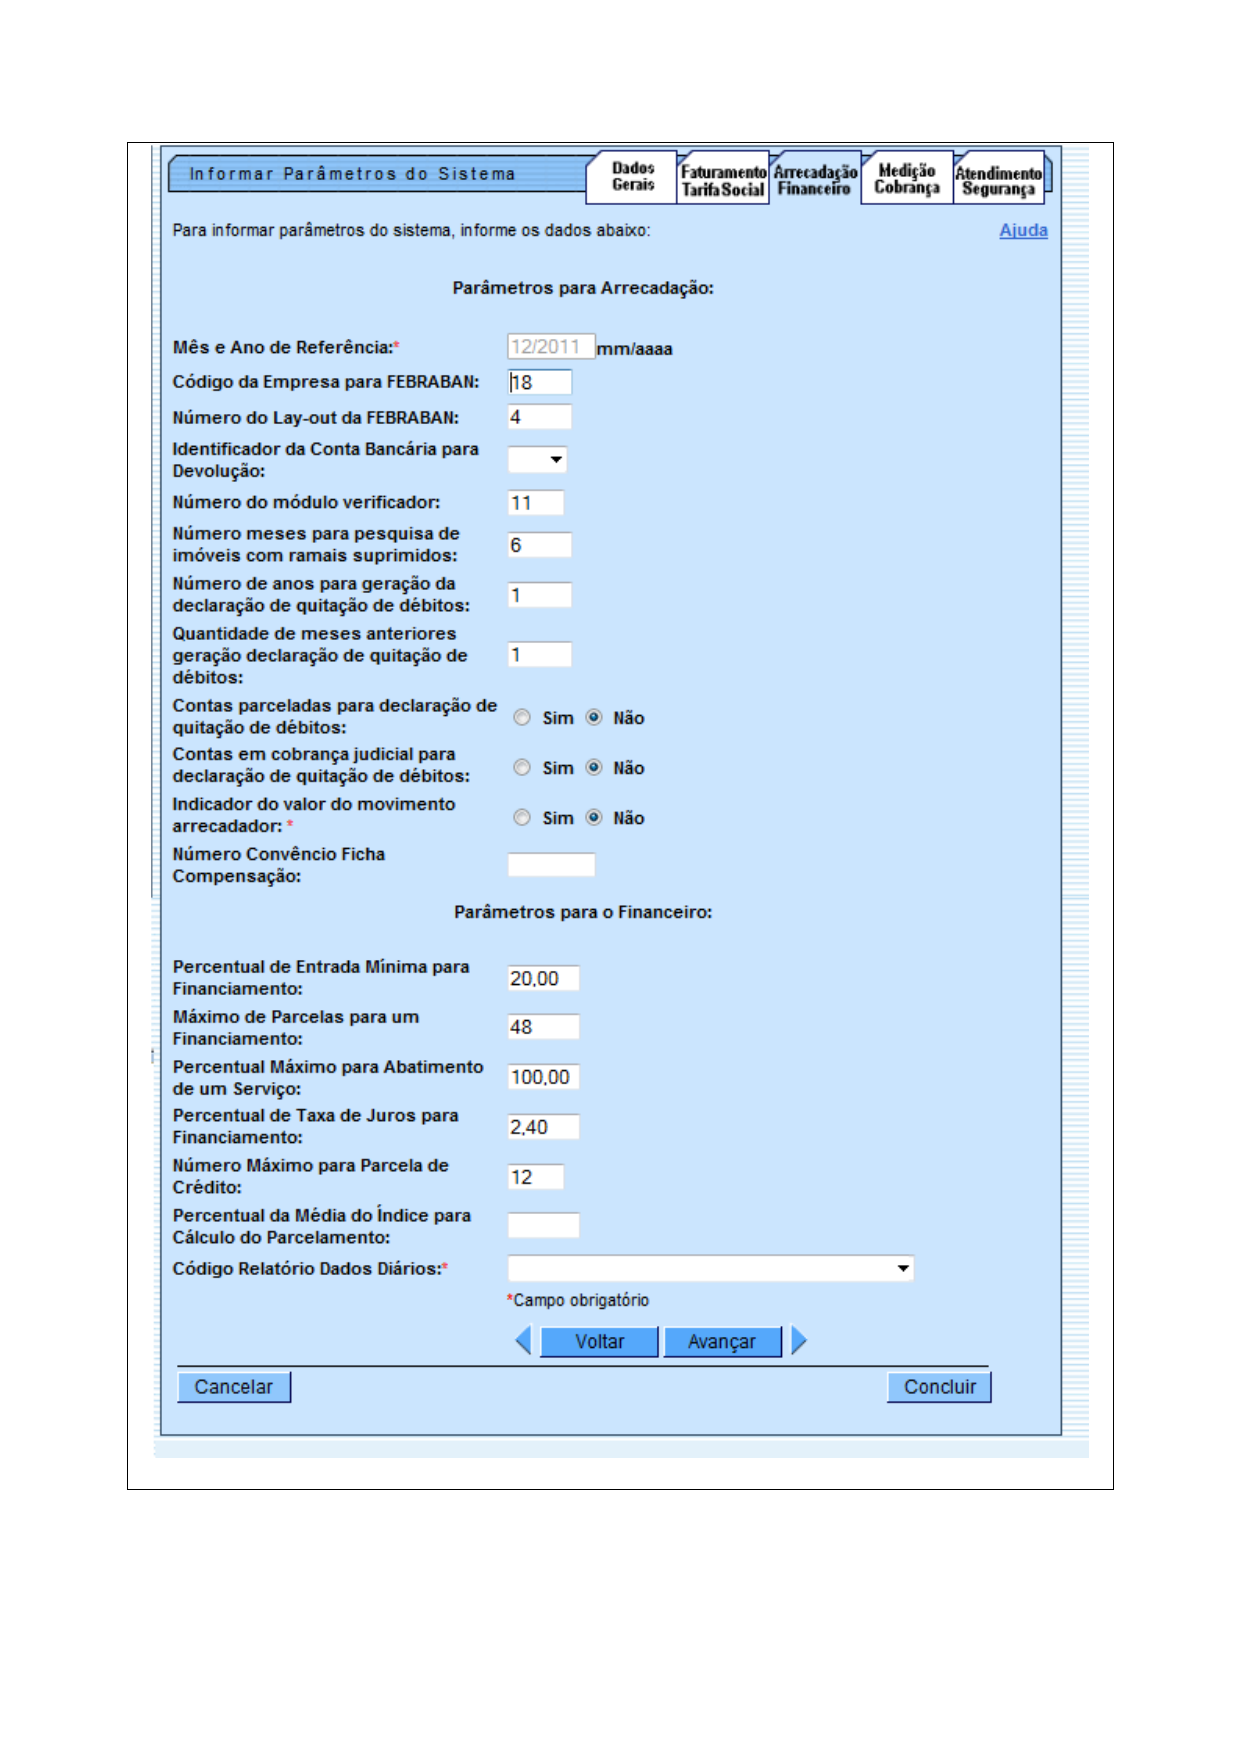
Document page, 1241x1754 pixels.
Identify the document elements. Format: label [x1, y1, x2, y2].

picture [151, 144, 1089, 1458]
table_header [128, 143, 1113, 1489]
